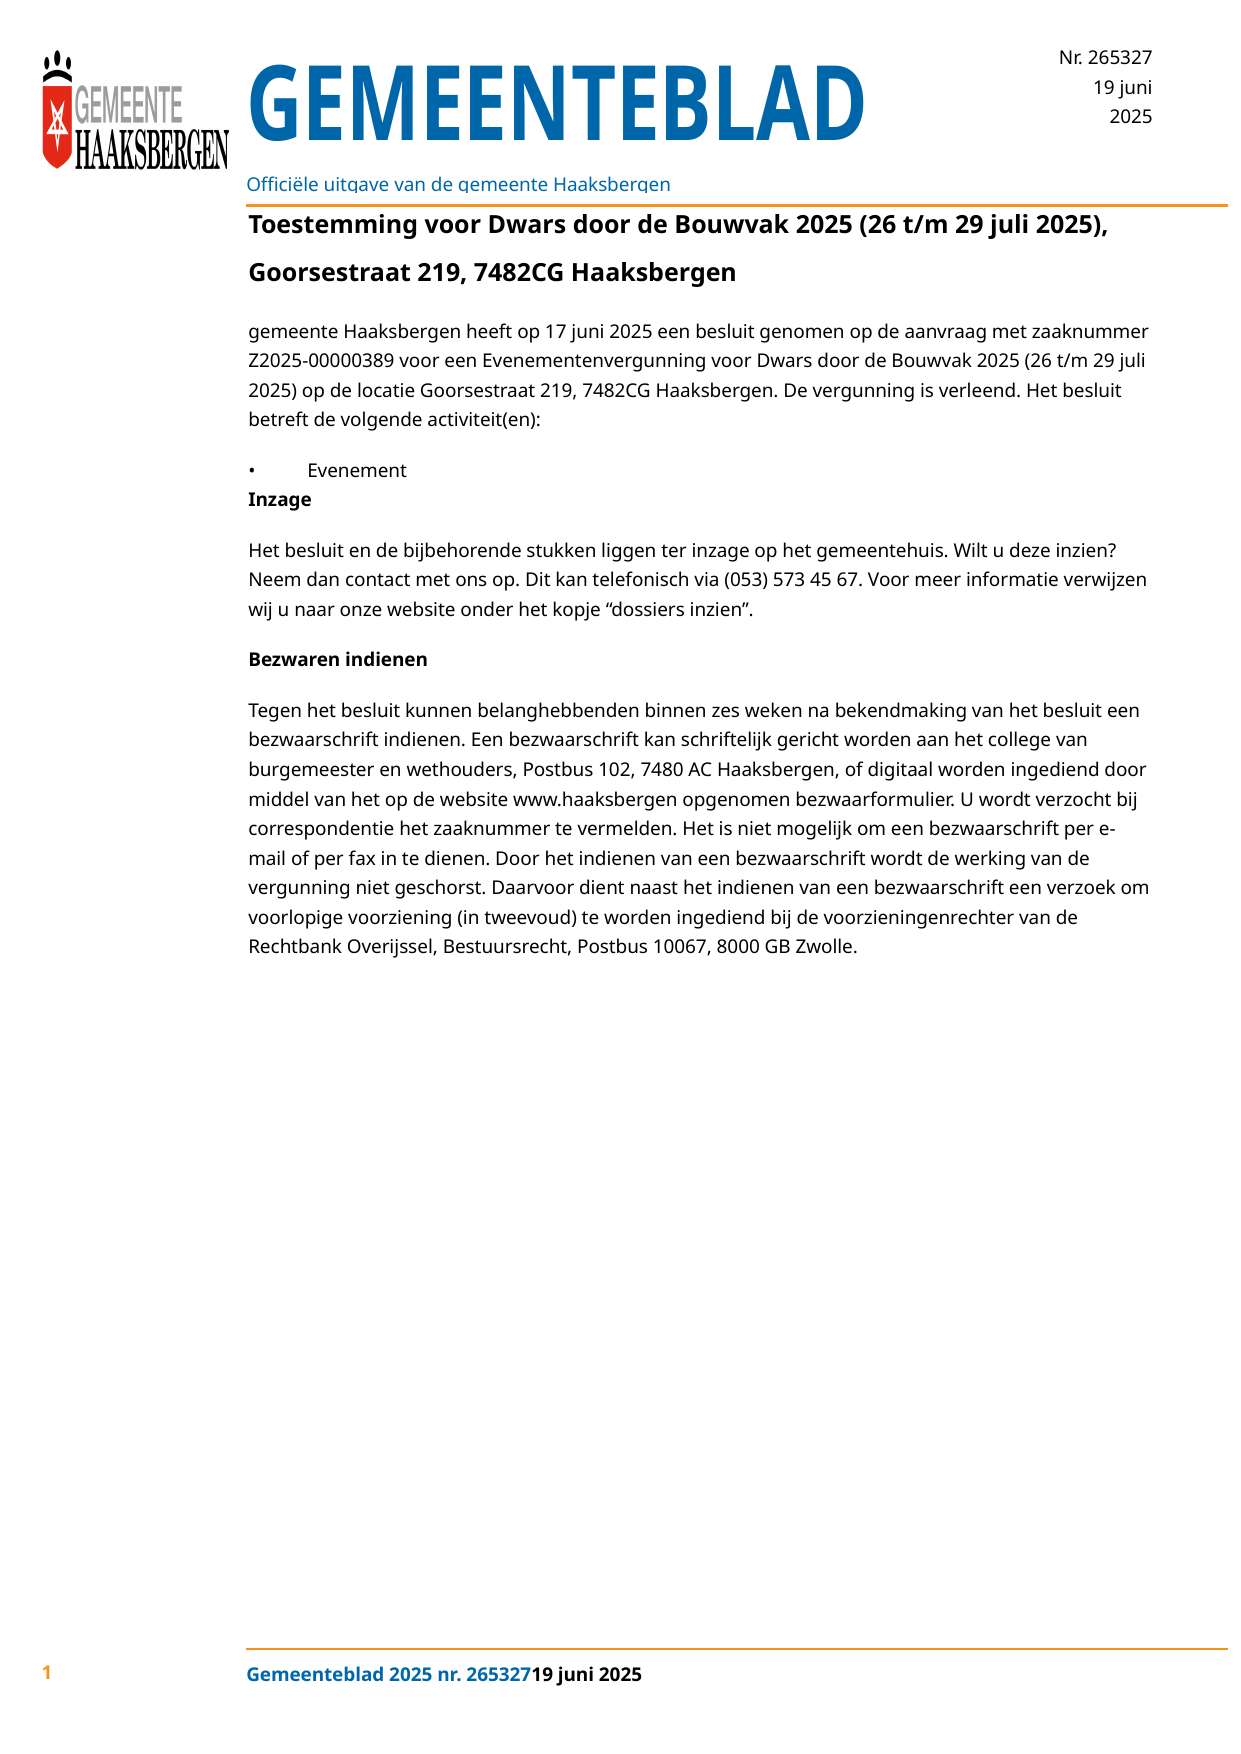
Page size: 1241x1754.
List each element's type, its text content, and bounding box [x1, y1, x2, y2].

list Evenement [248, 457, 1152, 483]
text gemeente Haaksbergen heeft op 17 juni 2025 een besluit genomen op de aanvraag met zaaknummer Z2025-00000389 voor een Evenementenvergunning voor Dwars door de Bouwvak 2025 (26 t/m 29 juli 2025) op de locatie Goorsestraat 219, 7482CG Haaksbergen. De vergunning is verleend. Het besluit betreft de volgende activiteit(en): [248, 318, 1152, 432]
text Inzage [248, 487, 1152, 512]
text Het besluit en de bijbehorende stukken liggen ter inzage op het gemeentehuis. Wilt u deze inzien? Neem dan contact met ons op. Dit kan telefonisch via (053) 573 45 67. Voor meer informatie verwijzen wij u naar onze website onder het kopje “dossiers inzien”. [248, 537, 1152, 622]
picture [41, 47, 231, 172]
text Tegen het besluit kunnen belanghebbenden binnen zes weken na bekendmaking van het besluit een bezwaarschrift indienen. Een bezwaarschrift kan schriftelijk gericht worden aan het college van burgemeester en wethouders, Postbus 102, 7480 AC Haaksbergen, of digitaal worden ingediend door middel van het op de website www.haaksbergen opgenomen bezwaarformulier. U wordt verzocht bij correspondentie het zaaknummer te vermelden. Het is niet mogelijk om een bezwaarschrift per e-mail of per fax in te dienen. Door het indienen van een bezwaarschrift wordt de werking van de vergunning niet geschorst. Daarvoor dient naast het indienen van een bezwaarschrift een verzoek om voorlopige voorziening (in tweevoud) te worden ingediend bij de voorzieningenrechter van de Rechtbank Overijssel, Bestuursrecht, Postbus 10067, 8000 GB Zwolle. [248, 697, 1152, 959]
text Toestemming voor Dwars door de Bouwvak 2025 (26 t/m 29 juli 2025), Goorsestraat 219, 7482CG Haaksbergen [248, 207, 1152, 288]
text Bezwaren indienen [248, 647, 1152, 672]
